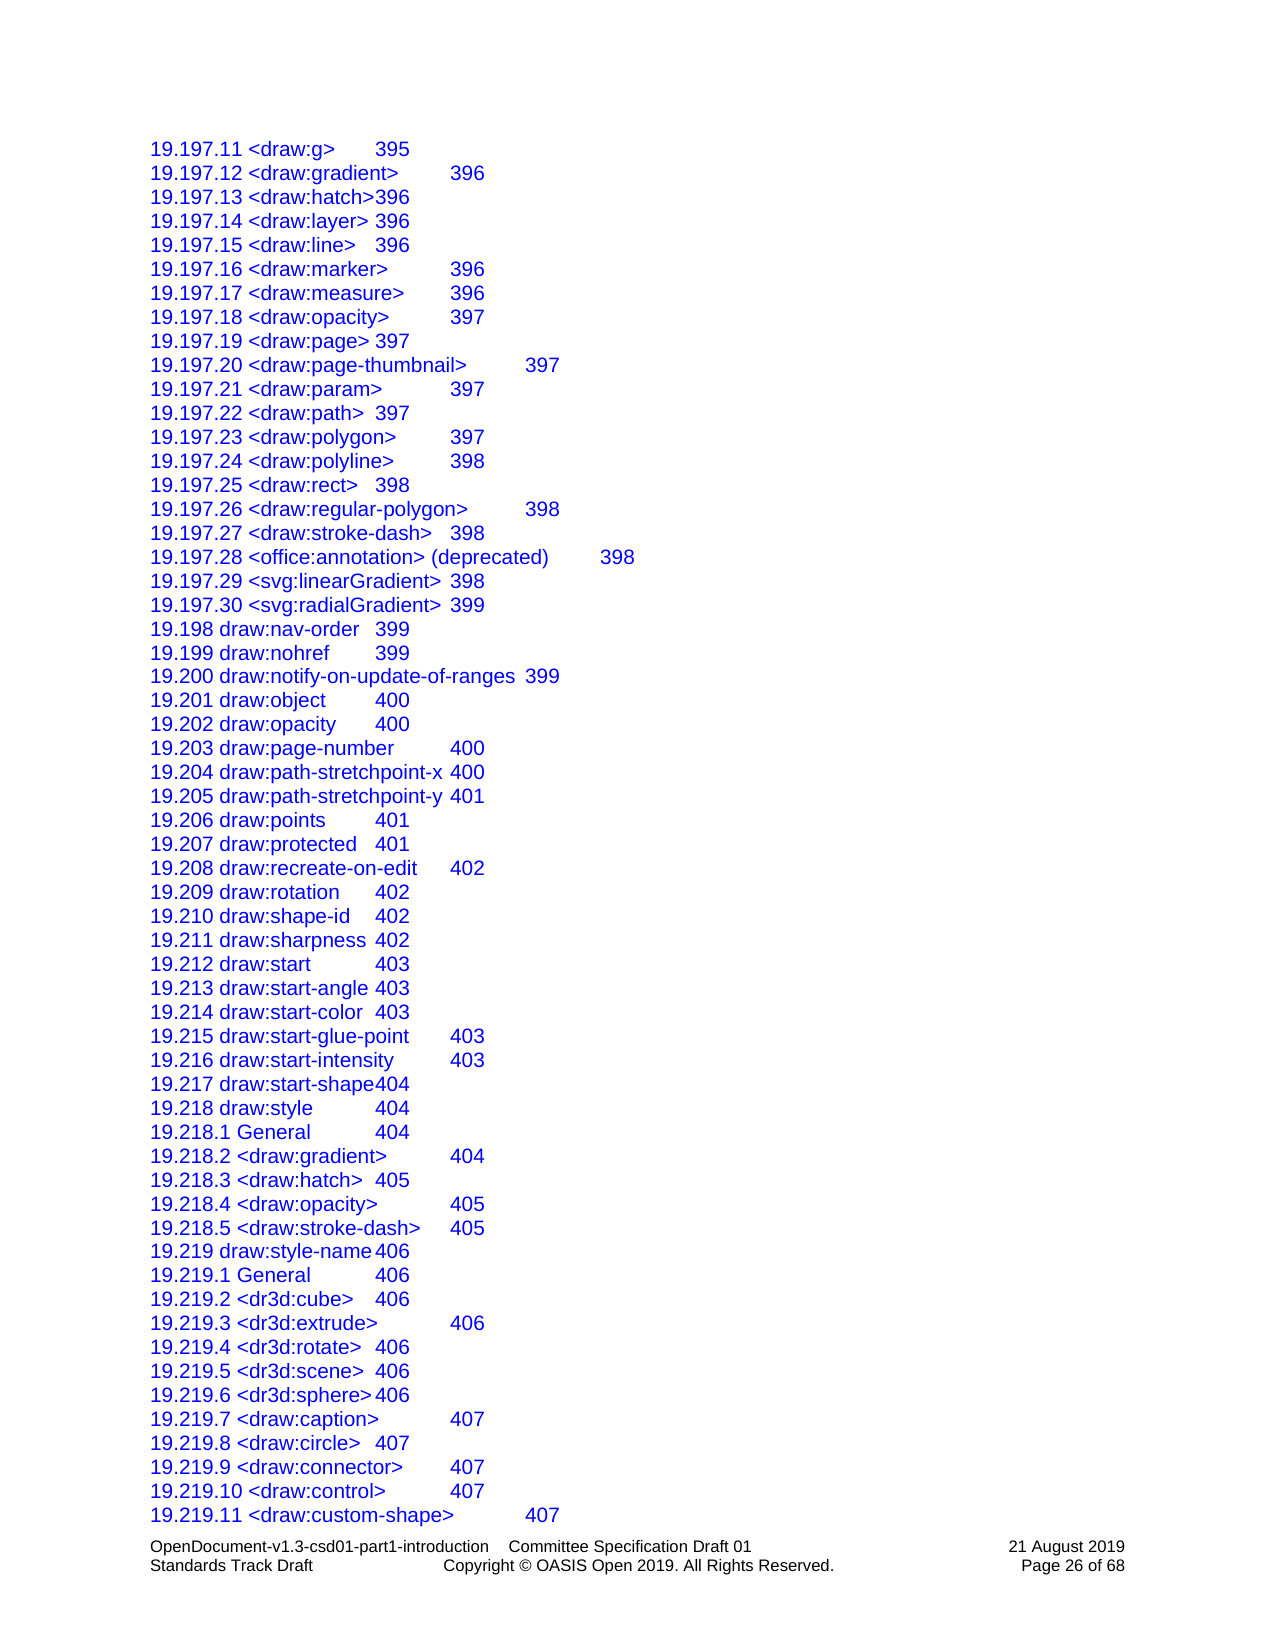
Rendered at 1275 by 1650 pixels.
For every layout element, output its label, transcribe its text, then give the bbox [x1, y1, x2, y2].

text 19.209 draw:rotation 402 [150, 880, 1125, 904]
text 19.203 draw:page-number 400 [150, 736, 1125, 760]
text 19.219.7 <draw:caption> 407 [150, 1407, 1125, 1431]
text 19.208 draw:recreate-on-edit 402 [150, 856, 1125, 880]
text 19.202 draw:opacity 400 [150, 712, 1125, 736]
text 19.197.15 <draw:line> 396 [150, 233, 1125, 257]
text 19.219.11 <draw:custom-shape> 407 [150, 1503, 1125, 1527]
text 19.219.3 <dr3d:extrude> 406 [150, 1311, 1125, 1335]
text 19.197.25 <draw:rect> 398 [150, 473, 1125, 497]
text 19.197.12 <draw:gradient> 396 [150, 161, 1125, 185]
text 19.197.11 <draw:g> 395 [150, 137, 1125, 161]
text 19.206 draw:points 401 [150, 808, 1125, 832]
text 19.218.4 <draw:opacity> 405 [150, 1191, 1125, 1215]
text 19.216 draw:start-intensity 403 [150, 1048, 1125, 1072]
text 19.199 draw:nohref 399 [150, 640, 1125, 664]
text 19.197.23 <draw:polygon> 397 [150, 425, 1125, 449]
text 19.207 draw:protected 401 [150, 832, 1125, 856]
text 19.197.16 <draw:marker> 396 [150, 257, 1125, 281]
text 19.218.3 <draw:hatch> 405 [150, 1167, 1125, 1191]
text 19.205 draw:path-stretchpoint-y 401 [150, 784, 1125, 808]
text 19.218.2 <draw:gradient> 404 [150, 1143, 1125, 1167]
text 19.201 draw:object 400 [150, 688, 1125, 712]
text 19.197.30 <svg:radialGradient> 399 [150, 592, 1125, 616]
text 19.218.1 General 404 [150, 1119, 1125, 1143]
text 19.197.20 <draw:page-thumbnail> 397 [150, 353, 1125, 377]
text 19.219.8 <draw:circle> 407 [150, 1431, 1125, 1455]
text 19.212 draw:start 403 [150, 952, 1125, 976]
text 19.219.4 <dr3d:rotate> 406 [150, 1335, 1125, 1359]
text 19.200 draw:notify-on-update-of-ranges 399 [150, 664, 1125, 688]
text 19.219.10 <draw:control> 407 [150, 1479, 1125, 1503]
text 19.197.28 <office:annotation> (deprecated) 398 [150, 544, 1125, 568]
text 19.211 draw:sharpness 402 [150, 928, 1125, 952]
text 19.219.5 <dr3d:scene> 406 [150, 1359, 1125, 1383]
text 19.197.19 <draw:page> 397 [150, 329, 1125, 353]
text 19.210 draw:shape-id 402 [150, 904, 1125, 928]
text 19.197.27 <draw:stroke-dash> 398 [150, 521, 1125, 544]
text 19.197.22 <draw:path> 397 [150, 401, 1125, 425]
text 19.218.5 <draw:stroke-dash> 405 [150, 1215, 1125, 1239]
text 19.218 draw:style 404 [150, 1096, 1125, 1119]
text 19.197.24 <draw:polyline> 398 [150, 449, 1125, 473]
text 19.197.18 <draw:opacity> 397 [150, 305, 1125, 329]
text 19.198 draw:nav-order 399 [150, 616, 1125, 640]
text 19.219.9 <draw:connector> 407 [150, 1455, 1125, 1479]
text 19.197.21 <draw:param> 397 [150, 377, 1125, 401]
text 19.219.6 <dr3d:sphere> 406 [150, 1383, 1125, 1407]
text 19.219.2 <dr3d:cube> 406 [150, 1287, 1125, 1311]
text 19.219 draw:style-name 406 [150, 1239, 1125, 1263]
text 19.204 draw:path-stretchpoint-x 400 [150, 760, 1125, 784]
text 19.219.1 General 406 [150, 1263, 1125, 1287]
text 19.213 draw:start-angle 403 [150, 976, 1125, 1000]
text 19.197.26 <draw:regular-polygon> 398 [150, 497, 1125, 521]
text 19.215 draw:start-glue-point 403 [150, 1024, 1125, 1048]
text 19.217 draw:start-shape 404 [150, 1072, 1125, 1096]
text 19.197.17 <draw:measure> 396 [150, 281, 1125, 305]
text 19.214 draw:start-color 403 [150, 1000, 1125, 1024]
text 19.197.14 <draw:layer> 396 [150, 209, 1125, 233]
text 19.197.29 <svg:linearGradient> 398 [150, 568, 1125, 592]
text 19.197.13 <draw:hatch> 396 [150, 185, 1125, 209]
